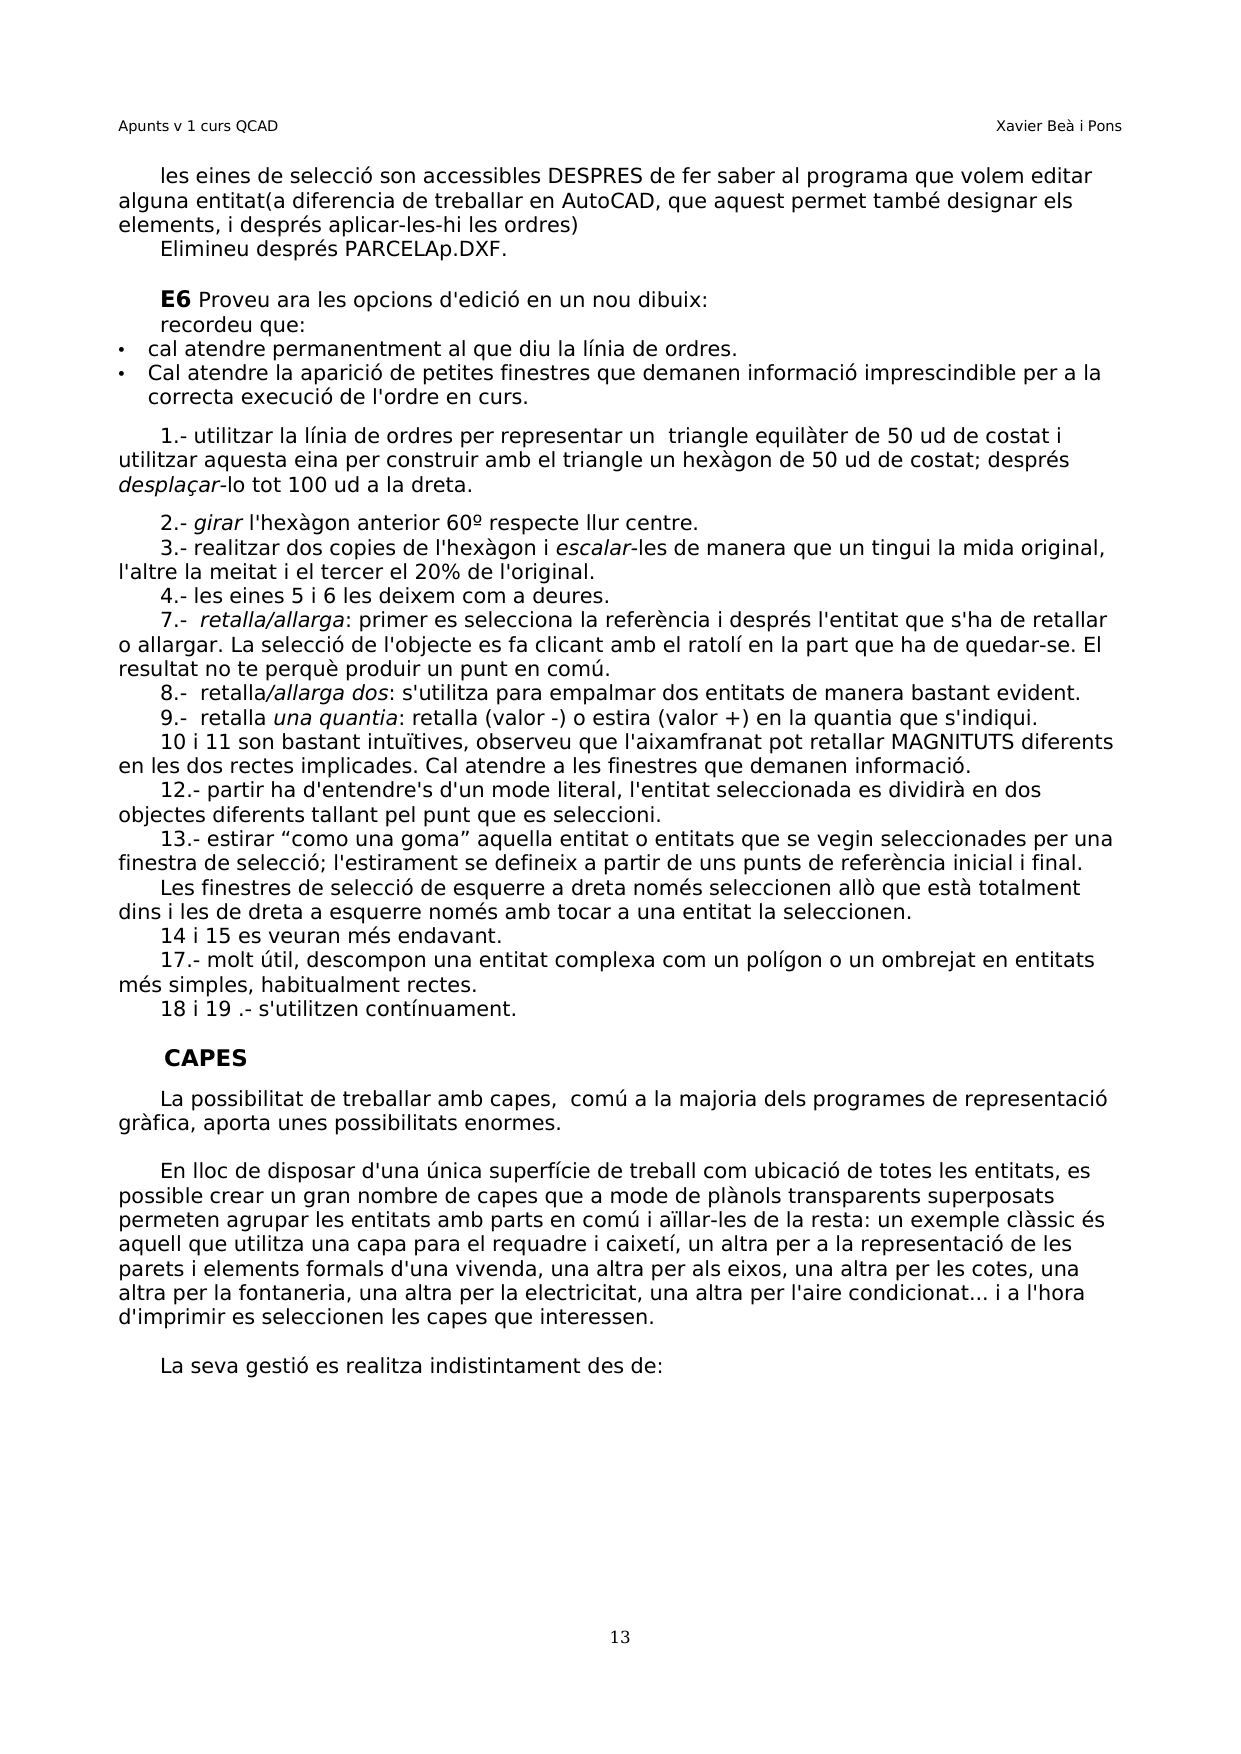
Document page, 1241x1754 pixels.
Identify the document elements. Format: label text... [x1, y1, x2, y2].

text 2.- girar l'hexàgon anterior 60º respecte llur centre. [118, 512, 1122, 536]
text 12.- partir ha d'entendre's d'un mode literal, l'entitat seleccionada es dividirà en dos objectes diferents tallant pel punt que es seleccioni. [118, 778, 1122, 827]
text les eines de selecció son accessibles DESPRES de fer saber al programa que volem editar alguna entitat(a diferencia de treballar en AutoCAD, que aquest permet també designar els elements, i després aplicar-les-hi les ordres) [118, 164, 1122, 237]
list cal atendre permanentment al que diu la línia de ordres. [118, 337, 1122, 361]
text CAPES [118, 1046, 1122, 1072]
text La seva gestió es realitza indistintament des de: [118, 1354, 1122, 1378]
text E6 Proveu ara les opcions d'edició en un nou dibuix: [118, 286, 1122, 313]
text 14 i 15 es veuran més endavant. [118, 924, 1122, 948]
text En lloc de disposar d'una única superfície de treball com ubicació de totes les entitats, es possible crear un gran nombre de capes que a mode de plànols transparents superposats permeten agrupar les entitats amb parts en comú i aïllar-les de la resta: un exemple clàssic és aquell que utilitza una capa para el requadre i caixetí, un altra per a la representació de les parets i elements formals d'una vivenda, una altra per als eixos, una altra per les cotes, una altra per la fontaneria, una altra per la electricitat, una altra per l'aire condicionat... i a l'hora d'imprimir es seleccionen les capes que interessen. [118, 1159, 1122, 1329]
text 1.- utilitzar la línia de ordres per representar un triangle equilàter de 50 ud de costat i utilitzar aquesta eina per construir amb el triangle un hexàgon de 50 ud de costat; després desplaçar-lo tot 100 ud a la dreta. [118, 424, 1122, 497]
text Les finestres de selecció de esquerre a dreta només seleccionen allò que està totalment dins i les de dreta a esquerre només amb tocar a una entitat la seleccionen. [118, 876, 1122, 924]
text 9.- retalla una quantia: retalla (valor -) o estira (valor +) en la quantia que s'indiqui. [118, 706, 1122, 730]
text 3.- realitzar dos copies de l'hexàgon i escalar-les de manera que un tingui la mida original, l'altre la meitat i el tercer el 20% de l'original. [118, 536, 1122, 584]
text Elimineu després PARCELAp.DXF. [118, 237, 1122, 262]
text 13.- estirar “como una goma” aquella entitat o entitats que se vegin seleccionades per una finestra de selecció; l'estirament se defineix a partir de uns punts de referència inicial i final. [118, 827, 1122, 876]
list Cal atendre la aparició de petites finestres que demanen informació imprescindible per a la correcta execució de l'ordre en curs. [118, 361, 1122, 410]
text recordeu que: [118, 313, 1122, 337]
text 7.- retalla/allarga: primer es selecciona la referència i després l'entitat que s'ha de retallar o allargar. La selecció de l'objecte es fa clicant amb el ratolí en la part que ha de quedar-se. El resultat no te perquè produir un punt en comú. [118, 609, 1122, 681]
text 18 i 19 .- s'utilitzen contínuament. [118, 997, 1122, 1021]
text 17.- molt útil, descompon una entitat complexa com un polígon o un ombrejat en entitats més simples, habitualment rectes. [118, 948, 1122, 997]
text 8.- retalla/allarga dos: s'utilitza para empalmar dos entitats de manera bastant evident. [118, 681, 1122, 706]
text 4.- les eines 5 i 6 les deixem com a deures. [118, 584, 1122, 609]
text La possibilitat de treballar amb capes, comú a la majoria dels programes de representació gràfica, aporta unes possibilitats enormes. [118, 1087, 1122, 1135]
text 10 i 11 son bastant intuïtives, observeu que l'aixamfranat pot retallar MAGNITUTS diferents en les dos rectes implicades. Cal atendre a les finestres que demanen informació. [118, 730, 1122, 778]
